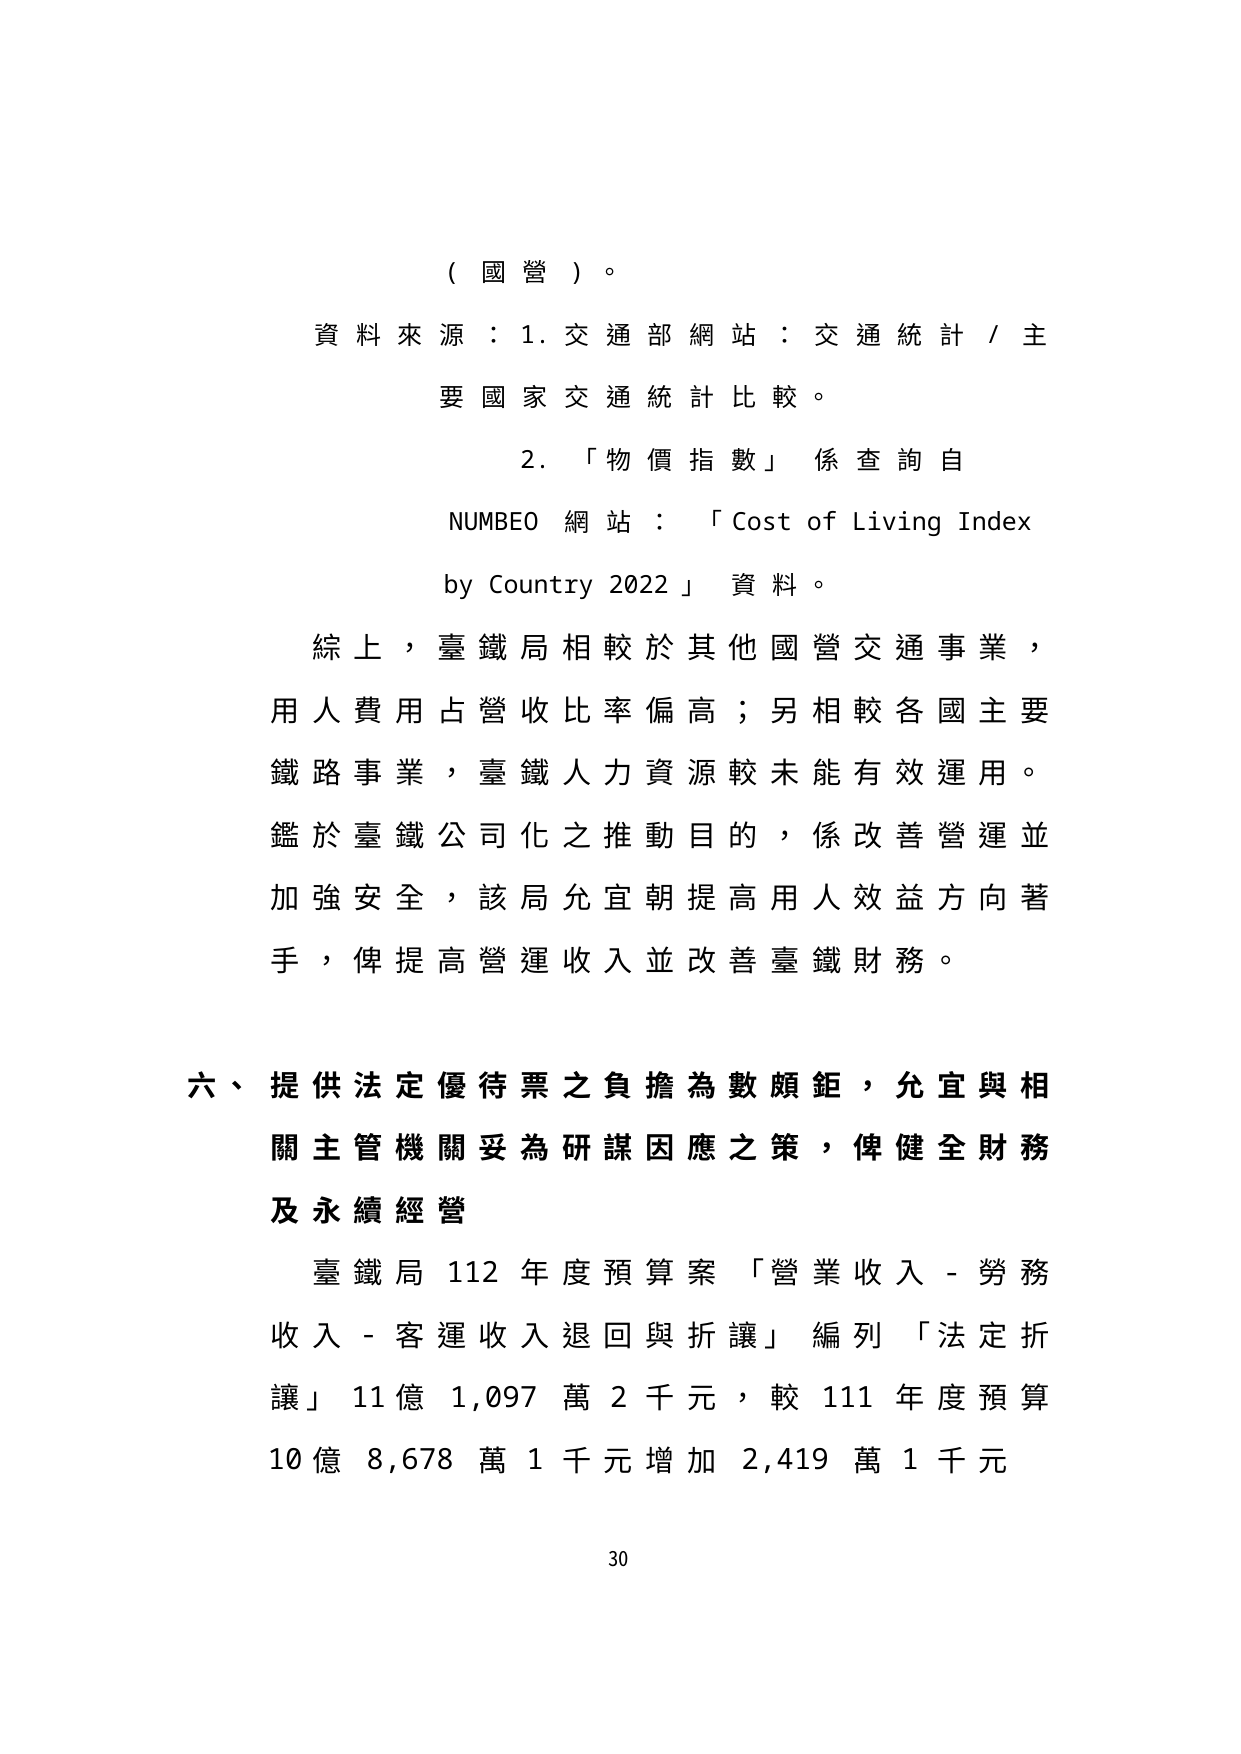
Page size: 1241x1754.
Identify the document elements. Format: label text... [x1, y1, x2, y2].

text (國營)。 [269, 229, 1056, 292]
text 綜上，臺鐵局相較於其他國營交通事業，用人費用占營收比率偏高；另相較各國主要鐵路事業，臺鐵人力資源較未能有效運用。鑑於臺鐵公司化之推動目的，係改善營運並加強安全，該局允宜朝提高用人效益方向著手，俾提高營運收入並改善臺鐵財務。 [240, 604, 1056, 979]
text 2.「物價指數」係查詢自NUMBEO網站：「Cost of Living Index by Country 2022」資料。 [269, 417, 1056, 604]
text 六、提供法定優待票之負擔為數頗鉅，允宜與相關主管機關妥為研謀因應之策，俾健全財務及永續經營 [181, 1042, 1056, 1229]
text 臺鐵局112年度預算案「營業收入-勞務收入-客運收入退回與折讓」編列「法定折讓」11億1,097萬2千元，較111年度預算10億8,678萬1千元增加2,419萬1千元 [240, 1229, 1056, 1479]
text 資料來源：1.交通部網站：交通統計/主要國家交通統計比較。 [269, 292, 1056, 417]
